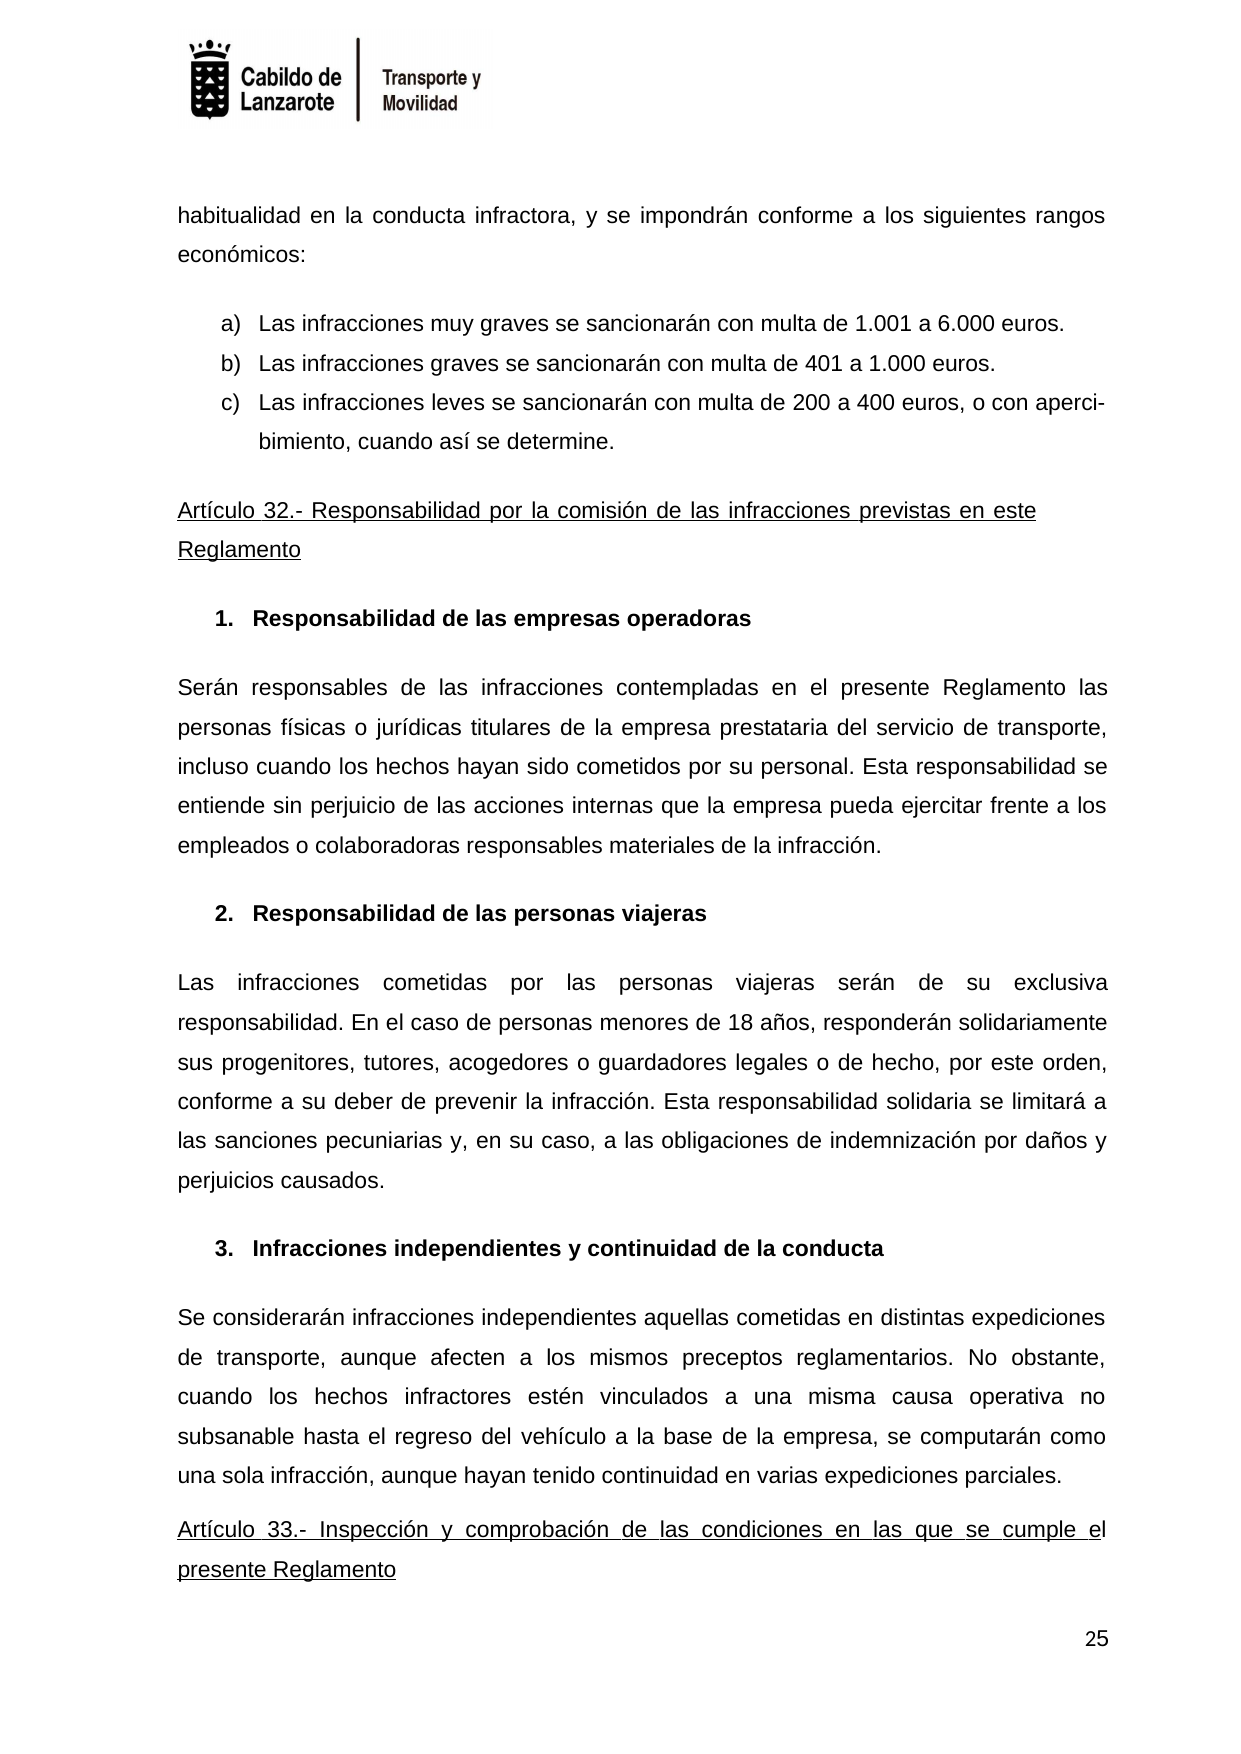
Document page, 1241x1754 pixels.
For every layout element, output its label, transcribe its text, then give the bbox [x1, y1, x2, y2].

text responsabilidad. En el caso de personas menores de 18 años, responderán solidariamente sus progenitores, tutores, acogedores o guardadores legales o de hecho, por este orden, conforme a su deber de prevenir la infracción. Esta responsabilidad solidaria se limitará a las sanciones pecuniarias y, en su caso, a las obligaciones de indemnización por daños y perjuicios causados. [177, 1009, 1108, 1193]
list Las infracciones leves se sancionarán con multa de 200 a 400 euros, o con aperci- bimiento, cuando así se determine. [221, 389, 1108, 454]
picture [177, 29, 493, 129]
text Se considerarán infracciones independientes aquellas cometidas en distintas expediciones de transporte, aunque afecten a los mismos preceptos reglamentarios. No obstante, [177, 1304, 1119, 1370]
list Las infracciones graves se sancionarán con multa de 401 a 1.000 euros. [221, 349, 1119, 376]
text Serán responsables de las infracciones contempladas en el presente Reglamento las personas físicas o jurídicas titulares de la empresa prestataria del servicio de transporte, incluso cuando los hechos hayan sido cometidos por su personal. Esta responsabilidad se entiende sin perjuicio de las acciones internas que la empresa pueda ejercitar frente a los empleados o colaboradoras responsables materiales de la infracción. [177, 674, 1108, 858]
text habitualidad en la conducta infractora, y se impondrán conforme a los siguientes rangos económicos: [177, 202, 1119, 268]
text subsanable hasta el regreso del vehículo a la base de la empresa, se computarán como una sola infracción, aunque hayan tenido continuidad en varias expediciones parciales. [177, 1423, 1119, 1488]
list Las infracciones muy graves se sancionarán con multa de 1.001 a 6.000 euros. [221, 310, 1119, 336]
text Las infracciones cometidas por las personas viajeras serán de su exclusiva [177, 969, 1119, 996]
subtitle Responsabilidad de las personas viajeras [214, 900, 1119, 926]
text cuando los hechos infractores estén vinculados a una misma causa operativa no [177, 1383, 1119, 1409]
text Artículo 32.- Responsabilidad por la comisión de las infracciones previstas en este Reglamento [177, 497, 1079, 563]
text Artículo 33.- Inspección y comprobación de las condiciones en las que se cumple el presente Reglamento [177, 1516, 1109, 1582]
subtitle Infracciones independientes y continuidad de la conducta [214, 1235, 1119, 1261]
subtitle Responsabilidad de las empresas operadoras [214, 605, 1119, 631]
